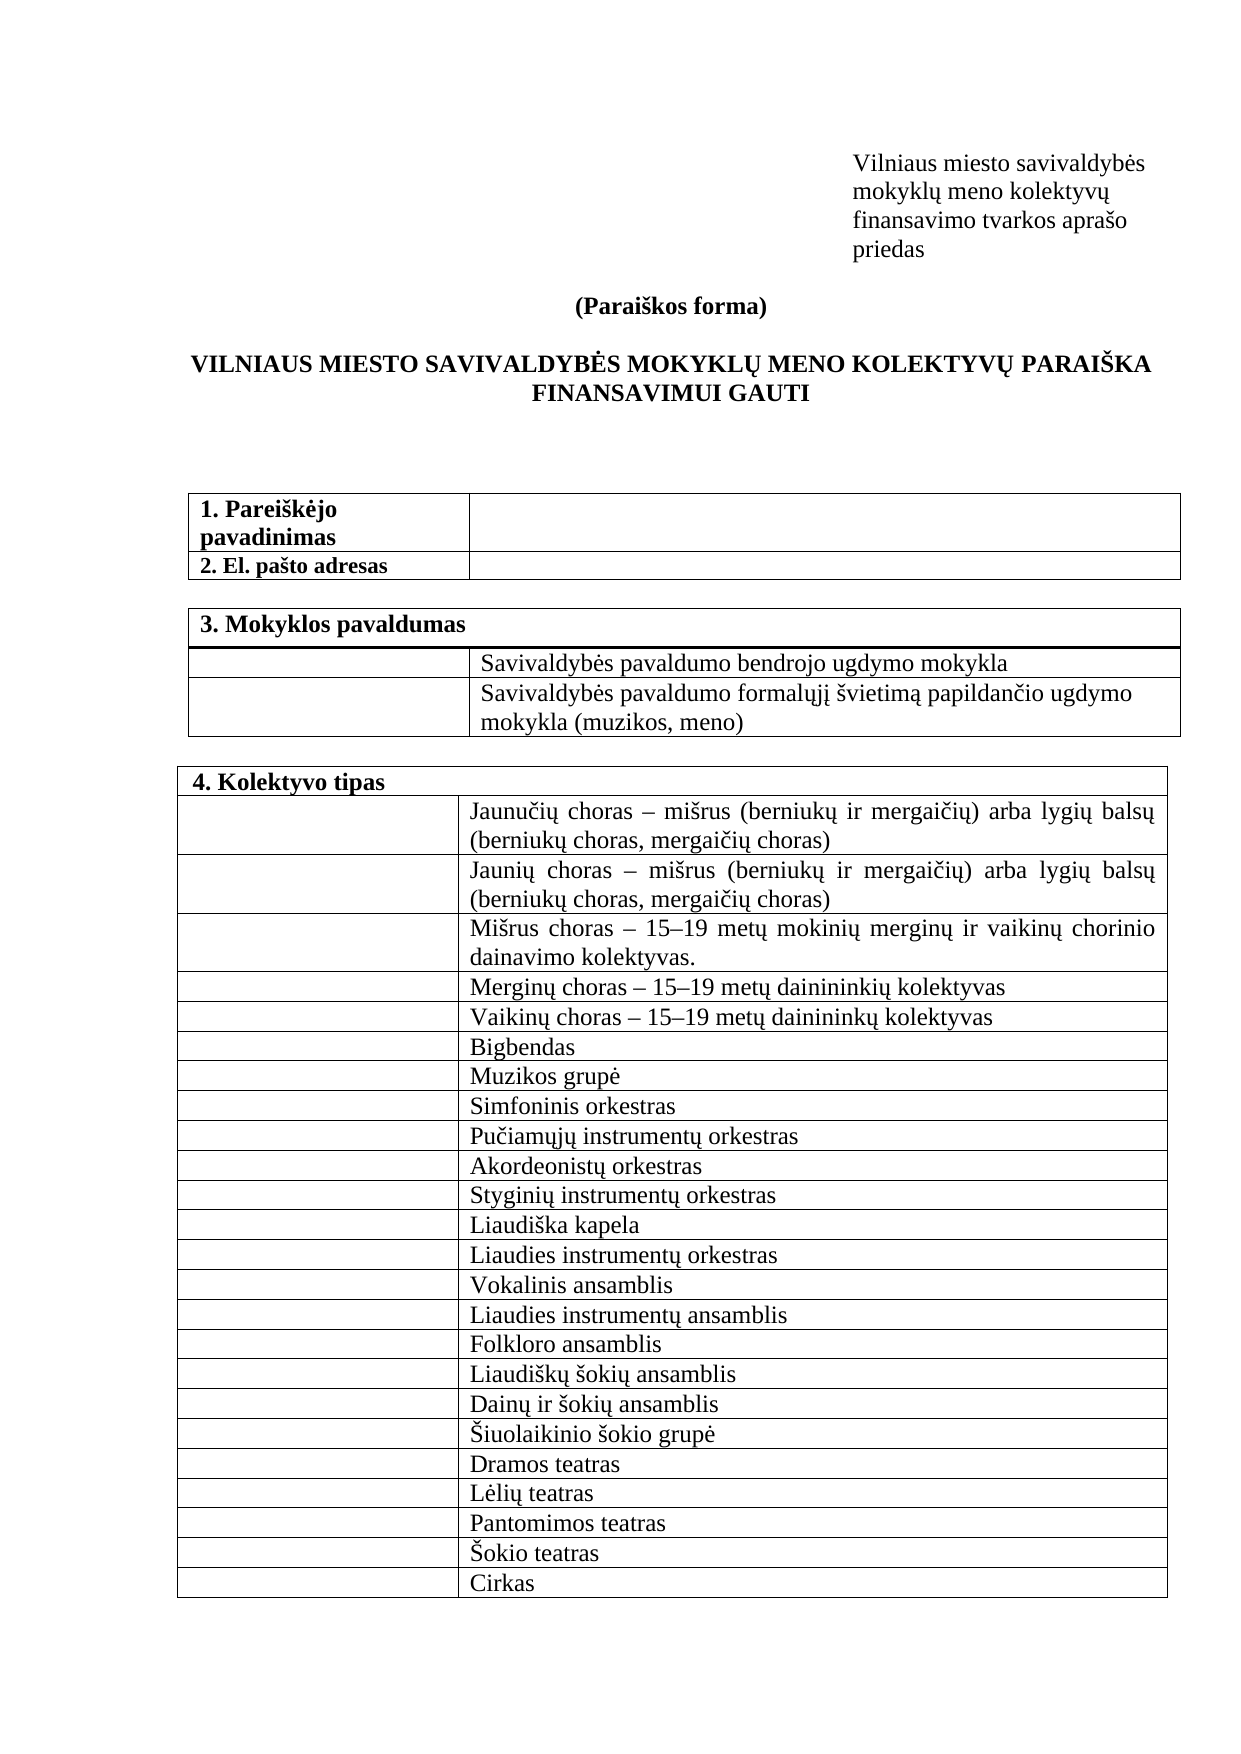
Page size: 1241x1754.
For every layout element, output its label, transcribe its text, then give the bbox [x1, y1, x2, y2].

table_cell [178, 1210, 458, 1239]
table_cell Cirkas [459, 1568, 1167, 1597]
table_cell [178, 1061, 458, 1090]
table_cell Jaunučių choras – mišrus (berniukų ir mergaičių) arba lygių balsų (berniukų choras, mergaičių choras) [459, 796, 1167, 854]
table_cell Vokalinis ansamblis [459, 1270, 1167, 1299]
table_cell [178, 1181, 458, 1209]
text finansavimo tvarkos aprašo [852, 205, 1164, 234]
table_cell Pantomimos teatras [459, 1508, 1167, 1537]
table_cell Merginų choras – 15–19 metų dainininkių kolektyvas [459, 972, 1167, 1001]
table_cell Dramos teatras [459, 1449, 1167, 1477]
table_cell Šiuolaikinio šokio grupė [459, 1419, 1167, 1448]
text mokyklų meno kolektyvų [852, 176, 1164, 205]
table_cell [178, 1270, 458, 1299]
table_cell [178, 796, 458, 854]
text Vilniaus miesto savivaldybės [852, 148, 1164, 176]
text (Paraiškos forma) [177, 291, 1164, 320]
table_cell [178, 1389, 458, 1418]
table_cell [189, 678, 469, 736]
table_cell Jaunių choras – mišrus (berniukų ir mergaičių) arba lygių balsų (berniukų choras, mergaičių choras) [459, 855, 1167, 912]
text VILNIAUS MIESTO SAVIVALDYBĖS MOKYKLŲ MENO KOLEKTYVŲ PARAIŠKA FINANSAVIMUI GAUTI [177, 349, 1164, 406]
table_cell [178, 914, 458, 971]
table_cell Pučiamųjų instrumentų orkestras [459, 1121, 1167, 1150]
table_header 1. Pareiškėjo pavadinimas [189, 494, 469, 551]
table_cell Šokio teatras [459, 1538, 1167, 1567]
table_cell Akordeonistų orkestras [459, 1151, 1167, 1179]
table_cell Savivaldybės pavaldumo formalųjį švietimą papildančio ugdymo mokykla (muzikos, meno) [470, 678, 1180, 736]
table_cell [178, 1032, 458, 1060]
table_cell Lėlių teatras [459, 1479, 1167, 1507]
table_cell Dainų ir šokių ansamblis [459, 1389, 1167, 1418]
table_cell [178, 1151, 458, 1179]
table_cell [178, 1091, 458, 1120]
table_header [189, 649, 469, 677]
table_cell Folkloro ansamblis [459, 1330, 1167, 1358]
table_cell Muzikos grupė [459, 1061, 1167, 1090]
table_cell [178, 1508, 458, 1537]
table_cell Liaudies instrumentų ansamblis [459, 1300, 1167, 1328]
table_cell Liaudies instrumentų orkestras [459, 1240, 1167, 1269]
table_cell Liaudiškų šokių ansamblis [459, 1359, 1167, 1388]
table_cell [178, 1240, 458, 1269]
table_cell [178, 1330, 458, 1358]
table_cell [470, 552, 1180, 578]
table_cell Mišrus choras – 15–19 metų mokinių merginų ir vaikinų chorinio dainavimo kolektyvas. [459, 914, 1167, 971]
table_header [470, 494, 1180, 551]
table_cell [178, 972, 458, 1001]
table_cell [178, 1568, 458, 1597]
table_cell [178, 1359, 458, 1388]
table_cell [178, 1479, 458, 1507]
table_cell Styginių instrumentų orkestras [459, 1181, 1167, 1209]
table_cell [178, 1121, 458, 1150]
table_header Savivaldybės pavaldumo bendrojo ugdymo mokykla [470, 649, 1180, 677]
table_header 4. Kolektyvo tipas [178, 767, 1167, 795]
table_header 3. Mokyklos pavaldumas [189, 609, 1180, 646]
table_cell Bigbendas [459, 1032, 1167, 1060]
table_cell [178, 855, 458, 912]
table_cell [178, 1419, 458, 1448]
table_cell Simfoninis orkestras [459, 1091, 1167, 1120]
table_cell [178, 1002, 458, 1031]
table_cell Liaudiška kapela [459, 1210, 1167, 1239]
table_cell [178, 1300, 458, 1328]
table_cell [178, 1449, 458, 1477]
table_cell 2. El. pašto adresas [189, 552, 469, 578]
text priedas [852, 234, 1164, 263]
table_cell [178, 1538, 458, 1567]
table_cell Vaikinų choras – 15–19 metų dainininkų kolektyvas [459, 1002, 1167, 1031]
